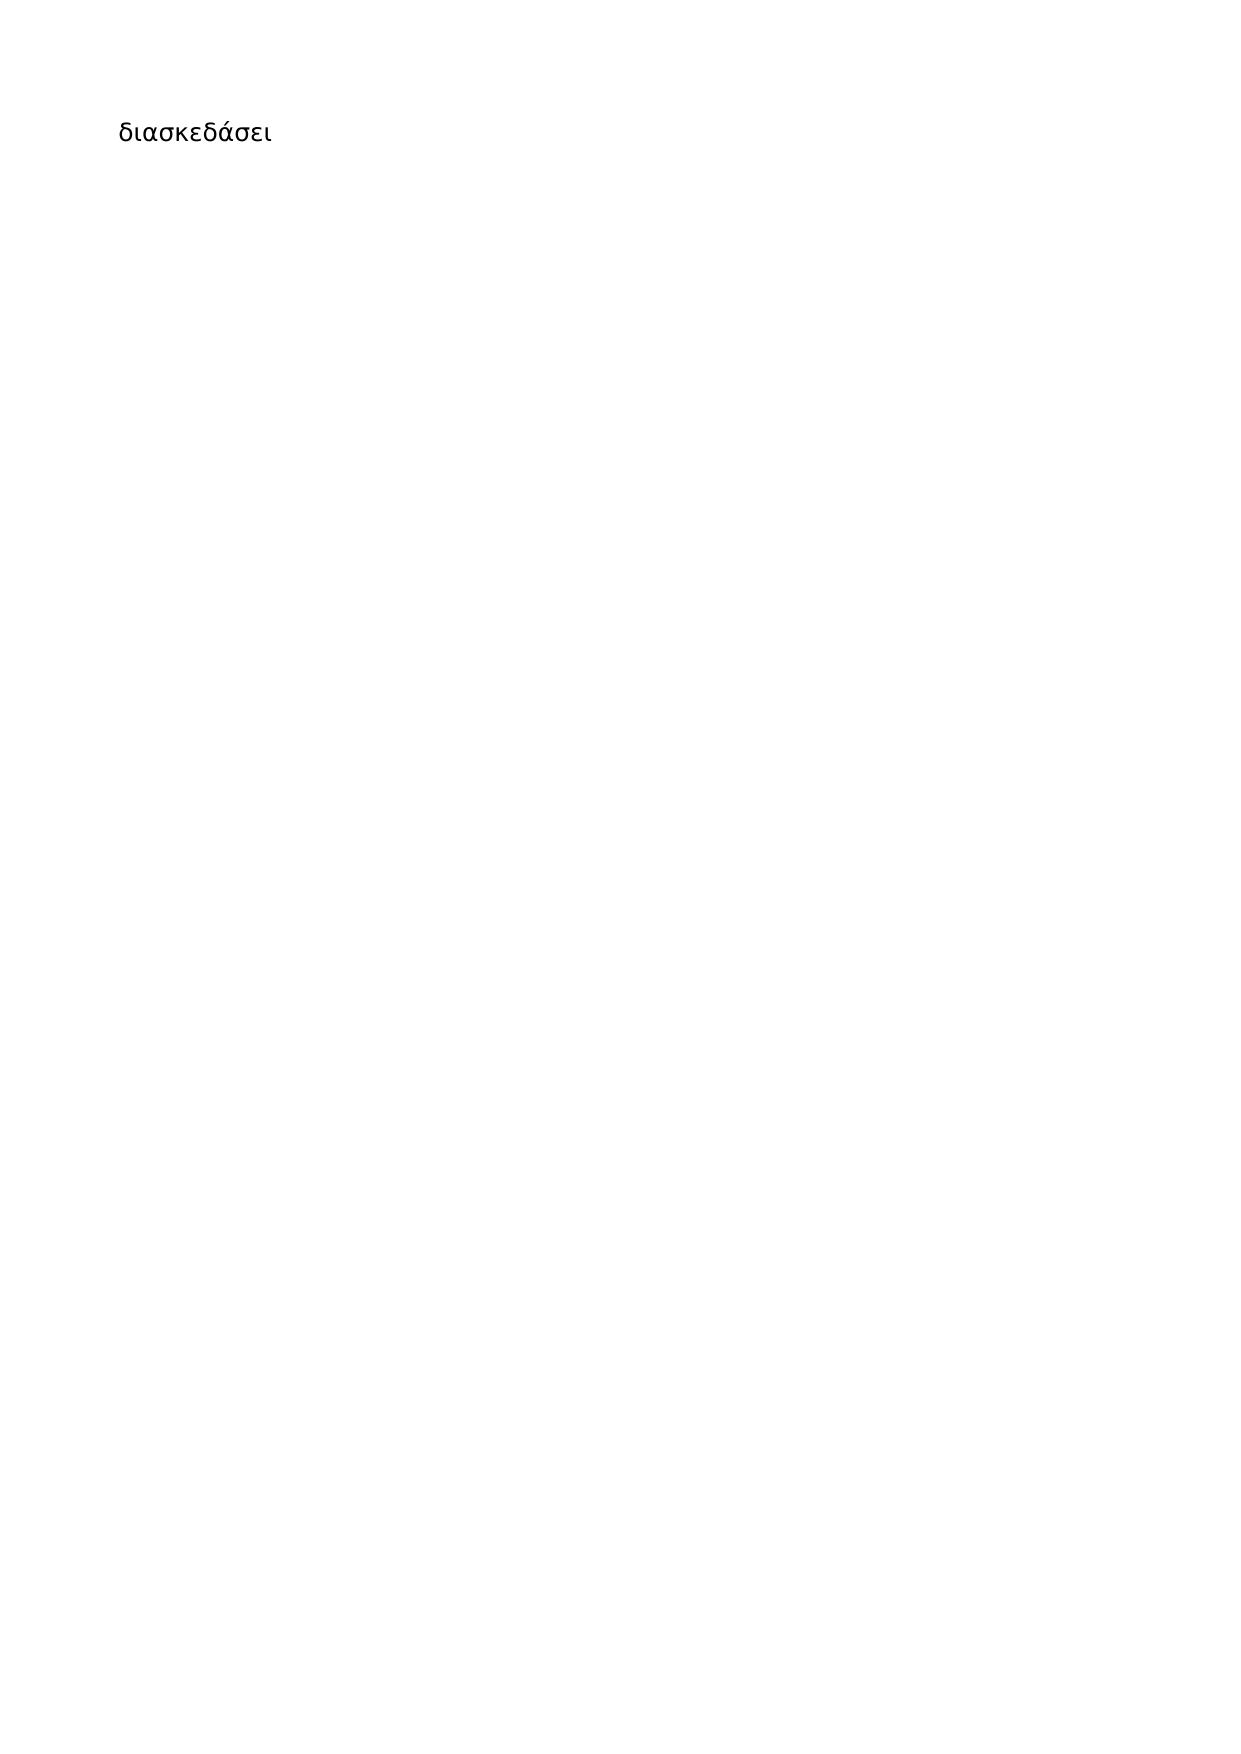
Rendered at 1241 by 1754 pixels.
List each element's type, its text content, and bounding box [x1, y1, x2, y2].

text διασκεδάσει [118, 118, 1122, 147]
